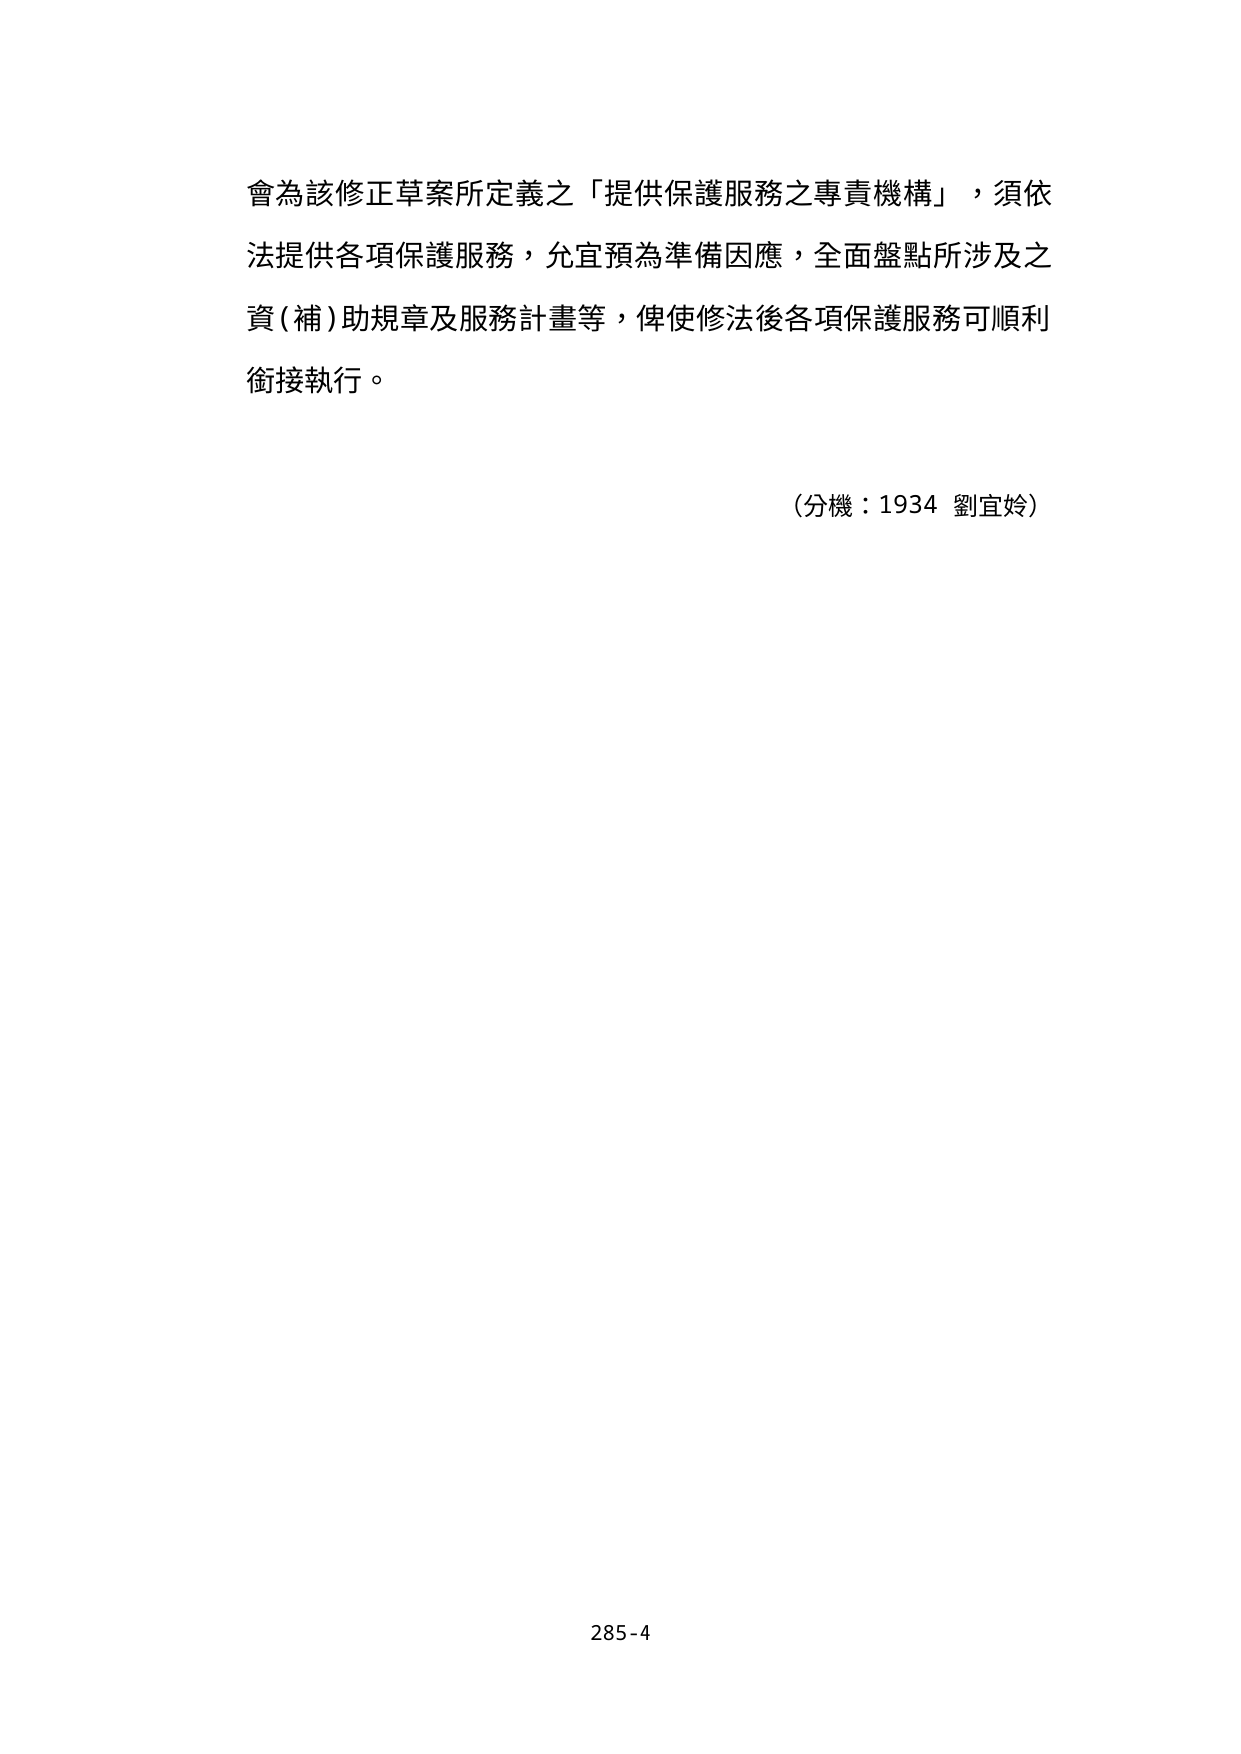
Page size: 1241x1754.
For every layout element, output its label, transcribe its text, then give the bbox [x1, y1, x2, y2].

text （分機：1934 劉宜姈） [187, 462, 1053, 525]
text 會為該修正草案所定義之「提供保護服務之專責機構」，須依法提供各項保護服務，允宜預為準備因應，全面盤點所涉及之資(補)助規章及服務計畫等，俾使修法後各項保護服務可順利銜接執行。 [246, 150, 1053, 400]
